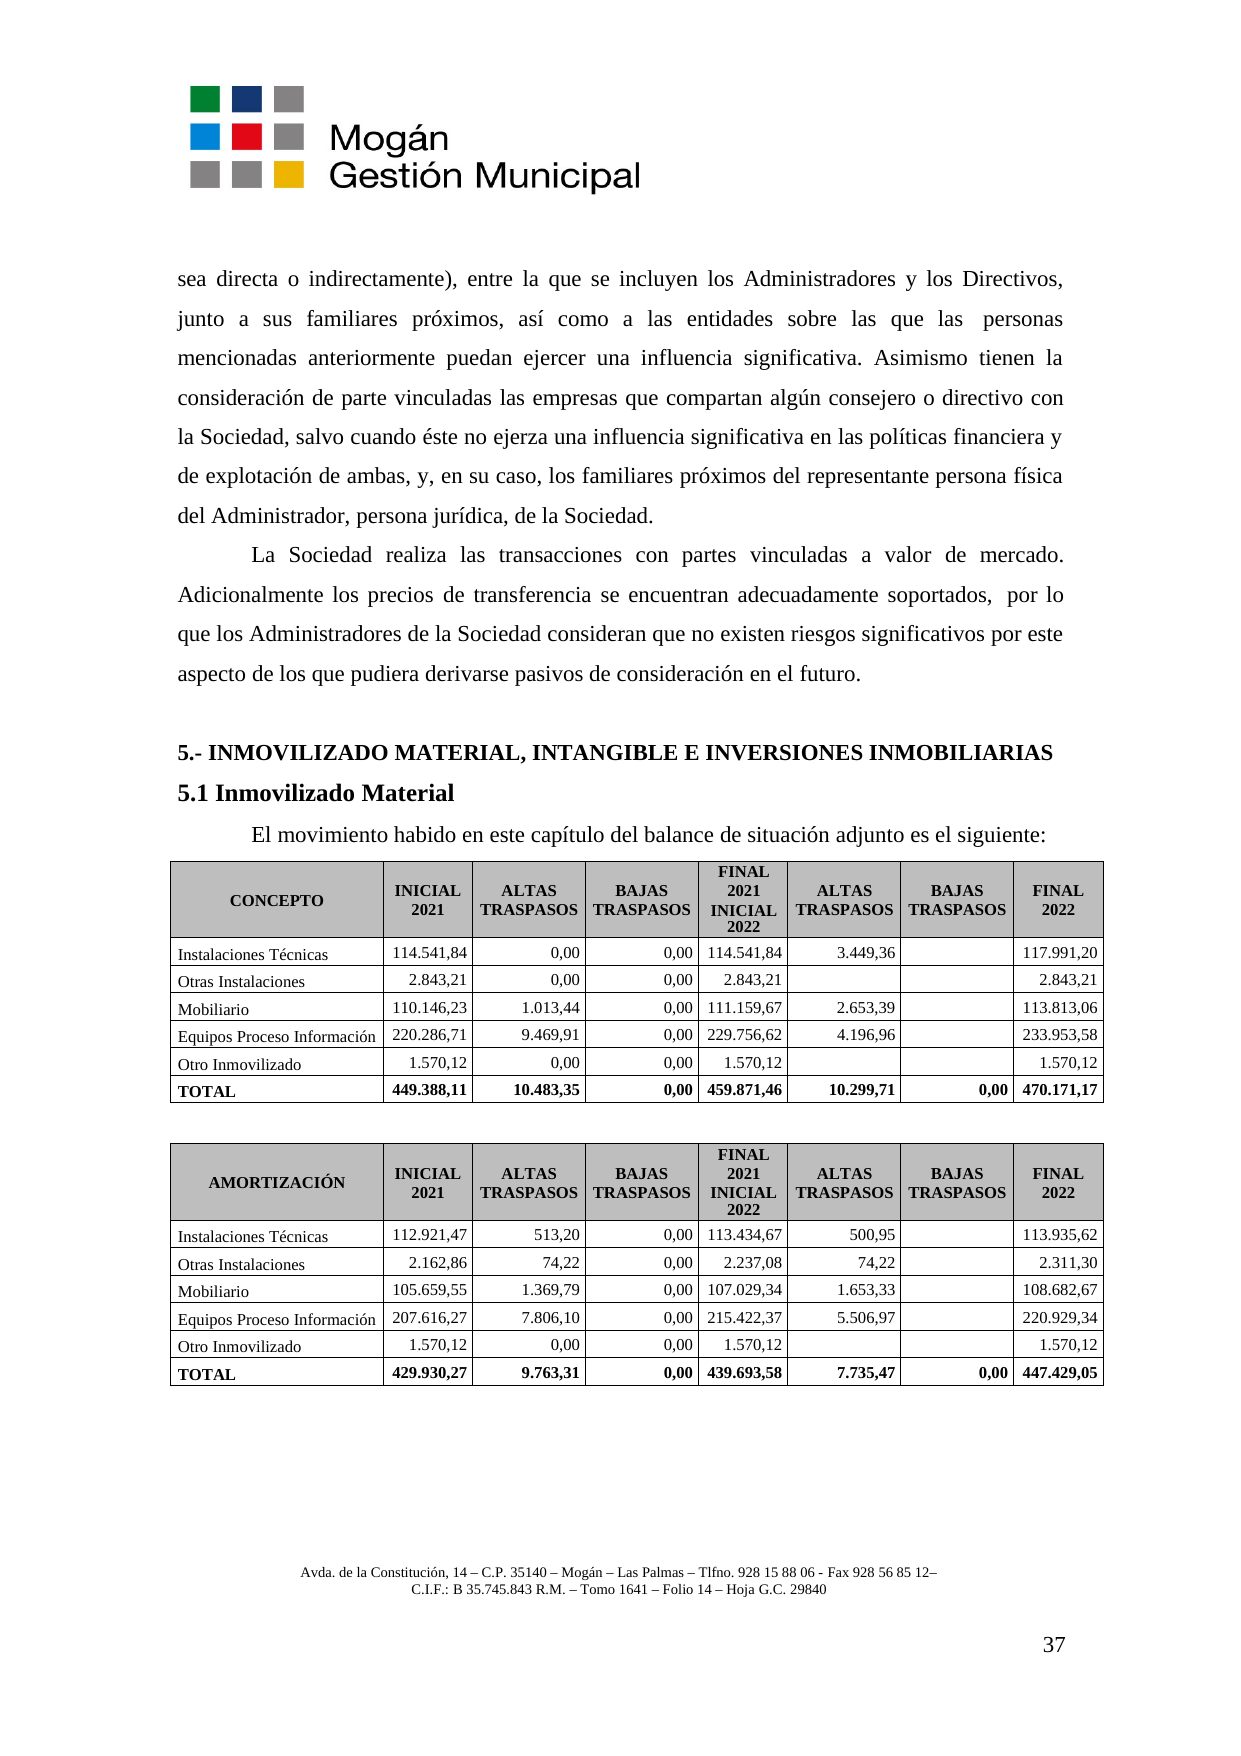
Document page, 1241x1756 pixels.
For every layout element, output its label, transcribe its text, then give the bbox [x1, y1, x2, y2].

table_cell 0,00 [586, 1248, 698, 1275]
table_cell 4.196,96 [788, 1021, 900, 1047]
table_cell 113.935,62 [1014, 1221, 1103, 1247]
table_header FINAL 2022 [1014, 862, 1103, 937]
table_cell 500,95 [788, 1221, 900, 1247]
table_cell 9.469,91 [473, 1021, 585, 1047]
table_cell 429.930,27 [384, 1358, 472, 1385]
table_cell 459.871,46 [699, 1076, 787, 1102]
table_cell Instalaciones Técnicas [171, 938, 383, 965]
table_cell Instalaciones Técnicas [171, 1221, 383, 1247]
table_cell 0,00 [473, 1048, 585, 1074]
table_cell 2.237,08 [699, 1248, 787, 1275]
table_header FINAL 2021 INICIAL 2022 [699, 862, 787, 937]
table_cell 1.570,12 [1014, 1331, 1103, 1357]
table_cell 112.921,47 [384, 1221, 472, 1247]
table_cell 0,00 [473, 938, 585, 965]
table_cell 0,00 [586, 1076, 698, 1102]
table_cell Otras Instalaciones [171, 966, 383, 992]
text El movimiento habido en este capítulo del balance de situación adjunto es el siguiente: [251, 821, 1122, 848]
table_cell 0,00 [473, 966, 585, 992]
table_cell Equipos Proceso Información [171, 1021, 383, 1047]
table_cell 7.806,10 [473, 1303, 585, 1329]
table_cell 0,00 [901, 1358, 1013, 1385]
text La Sociedad realiza las transacciones con partes vinculadas a valor de mercado. Adicionalmente los precios de transferencia se encuentran adecuadamente soportados, por lo que los Administradores de la Sociedad consideran que no existen riesgos significativos por este aspecto de los que pudiera derivarse pasivos de consideración en el futuro. [177, 542, 1064, 686]
table_header FINAL 2021 INICIAL 2022 [699, 1144, 787, 1220]
table_cell [901, 938, 1013, 965]
table_cell 0,00 [473, 1331, 585, 1357]
table_cell 0,00 [586, 1303, 698, 1329]
table_cell 9.763,31 [473, 1358, 585, 1385]
table_cell 1.570,12 [699, 1331, 787, 1357]
table_cell Otro Inmovilizado [171, 1048, 383, 1074]
table_cell 439.693,58 [699, 1358, 787, 1385]
table_cell Mobiliario [171, 993, 383, 1020]
table_cell 220.929,34 [1014, 1303, 1103, 1329]
table_cell Mobiliario [171, 1276, 383, 1302]
table_cell 0,00 [901, 1076, 1013, 1102]
table_cell 0,00 [586, 993, 698, 1020]
table_cell 3.449,36 [788, 938, 900, 965]
table_cell 107.029,34 [699, 1276, 787, 1302]
table_cell 220.286,71 [384, 1021, 472, 1047]
table_cell 0,00 [586, 938, 698, 965]
table_cell [788, 966, 900, 992]
table_cell 110.146,23 [384, 993, 472, 1020]
table_cell 1.570,12 [1014, 1048, 1103, 1074]
table_cell 229.756,62 [699, 1021, 787, 1047]
table_cell [901, 1221, 1013, 1247]
table_cell 114.541,84 [699, 938, 787, 965]
text 5.- INMOVILIZADO MATERIAL, INTANGIBLE E INVERSIONES INMOBILIARIAS [177, 739, 1122, 765]
text sea directa o indirectamente), entre la que se incluyen los Administradores y los Directivos, junto a sus familiares próximos, así como a las entidades sobre las que las personas mencionadas anteriormente puedan ejercer una influencia significativa. Asimismo tienen la consideración de parte vinculadas las empresas que compartan algún consejero o directivo con la Sociedad, salvo cuando éste no ejerza una influencia significativa en las políticas financiera y de explotación de ambas, y, en su caso, los familiares próximos del representante persona física del Administrador, persona jurídica, de la Sociedad. [177, 265, 1064, 528]
table_cell 10.483,35 [473, 1076, 585, 1102]
table_header ALTAS TRASPASOS [473, 862, 585, 937]
table_cell 2.843,21 [699, 966, 787, 992]
table_cell 113.434,67 [699, 1221, 787, 1247]
table_cell 1.653,33 [788, 1276, 900, 1302]
table_cell 207.616,27 [384, 1303, 472, 1329]
table_header CONCEPTO [171, 862, 383, 937]
table_cell [901, 1331, 1013, 1357]
table_cell 114.541,84 [384, 938, 472, 965]
table_cell 1.570,12 [384, 1331, 472, 1357]
table_cell 2.843,21 [384, 966, 472, 992]
text Avda. de la Constitución, 14 – C.P. 35140 – Mogán – Las Palmas – Tlfno. 928 15 88 06 - Fax 928 56 85 12– C.I.F.: B 35.745.843 R.M. – Tomo 1641 – Folio 14 – Hoja G.C. 29840 [300, 1564, 972, 1597]
table_cell Equipos Proceso Información [171, 1303, 383, 1329]
table_cell 1.570,12 [699, 1048, 787, 1074]
table_cell 470.171,17 [1014, 1076, 1103, 1102]
table_header AMORTIZACIÓN [171, 1144, 383, 1220]
table_cell [788, 1048, 900, 1074]
table_cell 74,22 [473, 1248, 585, 1275]
table_cell 0,00 [586, 1048, 698, 1074]
table_cell 0,00 [586, 1358, 698, 1385]
table_cell 111.159,67 [699, 993, 787, 1020]
table_cell 0,00 [586, 966, 698, 992]
table_cell [901, 966, 1013, 992]
table_cell 513,20 [473, 1221, 585, 1247]
table_cell 1.570,12 [384, 1048, 472, 1074]
table_cell 233.953,58 [1014, 1021, 1103, 1047]
table_cell 449.388,11 [384, 1076, 472, 1102]
table_cell 1.013,44 [473, 993, 585, 1020]
table_cell 2.843,21 [1014, 966, 1103, 992]
table_cell TOTAL [171, 1358, 383, 1385]
table_cell 74,22 [788, 1248, 900, 1275]
table_header BAJAS TRASPASOS [901, 1144, 1013, 1220]
table_cell 2.653,39 [788, 993, 900, 1020]
table_cell 105.659,55 [384, 1276, 472, 1302]
table_cell 0,00 [586, 1021, 698, 1047]
table_header ALTAS TRASPASOS [788, 1144, 900, 1220]
table_cell 215.422,37 [699, 1303, 787, 1329]
table_header BAJAS TRASPASOS [901, 862, 1013, 937]
table_header ALTAS TRASPASOS [788, 862, 900, 937]
table_cell [901, 1276, 1013, 1302]
table_cell 113.813,06 [1014, 993, 1103, 1020]
table_header INICIAL 2021 [384, 862, 472, 937]
list Inmovilizado Material [177, 778, 1122, 807]
table_cell 108.682,67 [1014, 1276, 1103, 1302]
table_cell Otras Instalaciones [171, 1248, 383, 1275]
table_cell 117.991,20 [1014, 938, 1103, 965]
table_cell [901, 993, 1013, 1020]
table_header BAJAS TRASPASOS [586, 1144, 698, 1220]
table_cell 0,00 [586, 1331, 698, 1357]
table_cell [901, 1248, 1013, 1275]
table_cell [901, 1021, 1013, 1047]
table_cell [901, 1303, 1013, 1329]
table_cell 2.311,30 [1014, 1248, 1103, 1275]
table_cell TOTAL [171, 1076, 383, 1102]
table_cell Otro Inmovilizado [171, 1331, 383, 1357]
table_cell 5.506,97 [788, 1303, 900, 1329]
table_cell [901, 1048, 1013, 1074]
table_cell 1.369,79 [473, 1276, 585, 1302]
table_cell 447.429,05 [1014, 1358, 1103, 1385]
table_header FINAL 2022 [1014, 1144, 1103, 1220]
table_cell 0,00 [586, 1276, 698, 1302]
table_header BAJAS TRASPASOS [586, 862, 698, 937]
table_cell [788, 1331, 900, 1357]
table_header INICIAL 2021 [384, 1144, 472, 1220]
table_cell 0,00 [586, 1221, 698, 1247]
table_cell 10.299,71 [788, 1076, 900, 1102]
table_cell 7.735,47 [788, 1358, 900, 1385]
table_header ALTAS TRASPASOS [473, 1144, 585, 1220]
table_cell 2.162,86 [384, 1248, 472, 1275]
